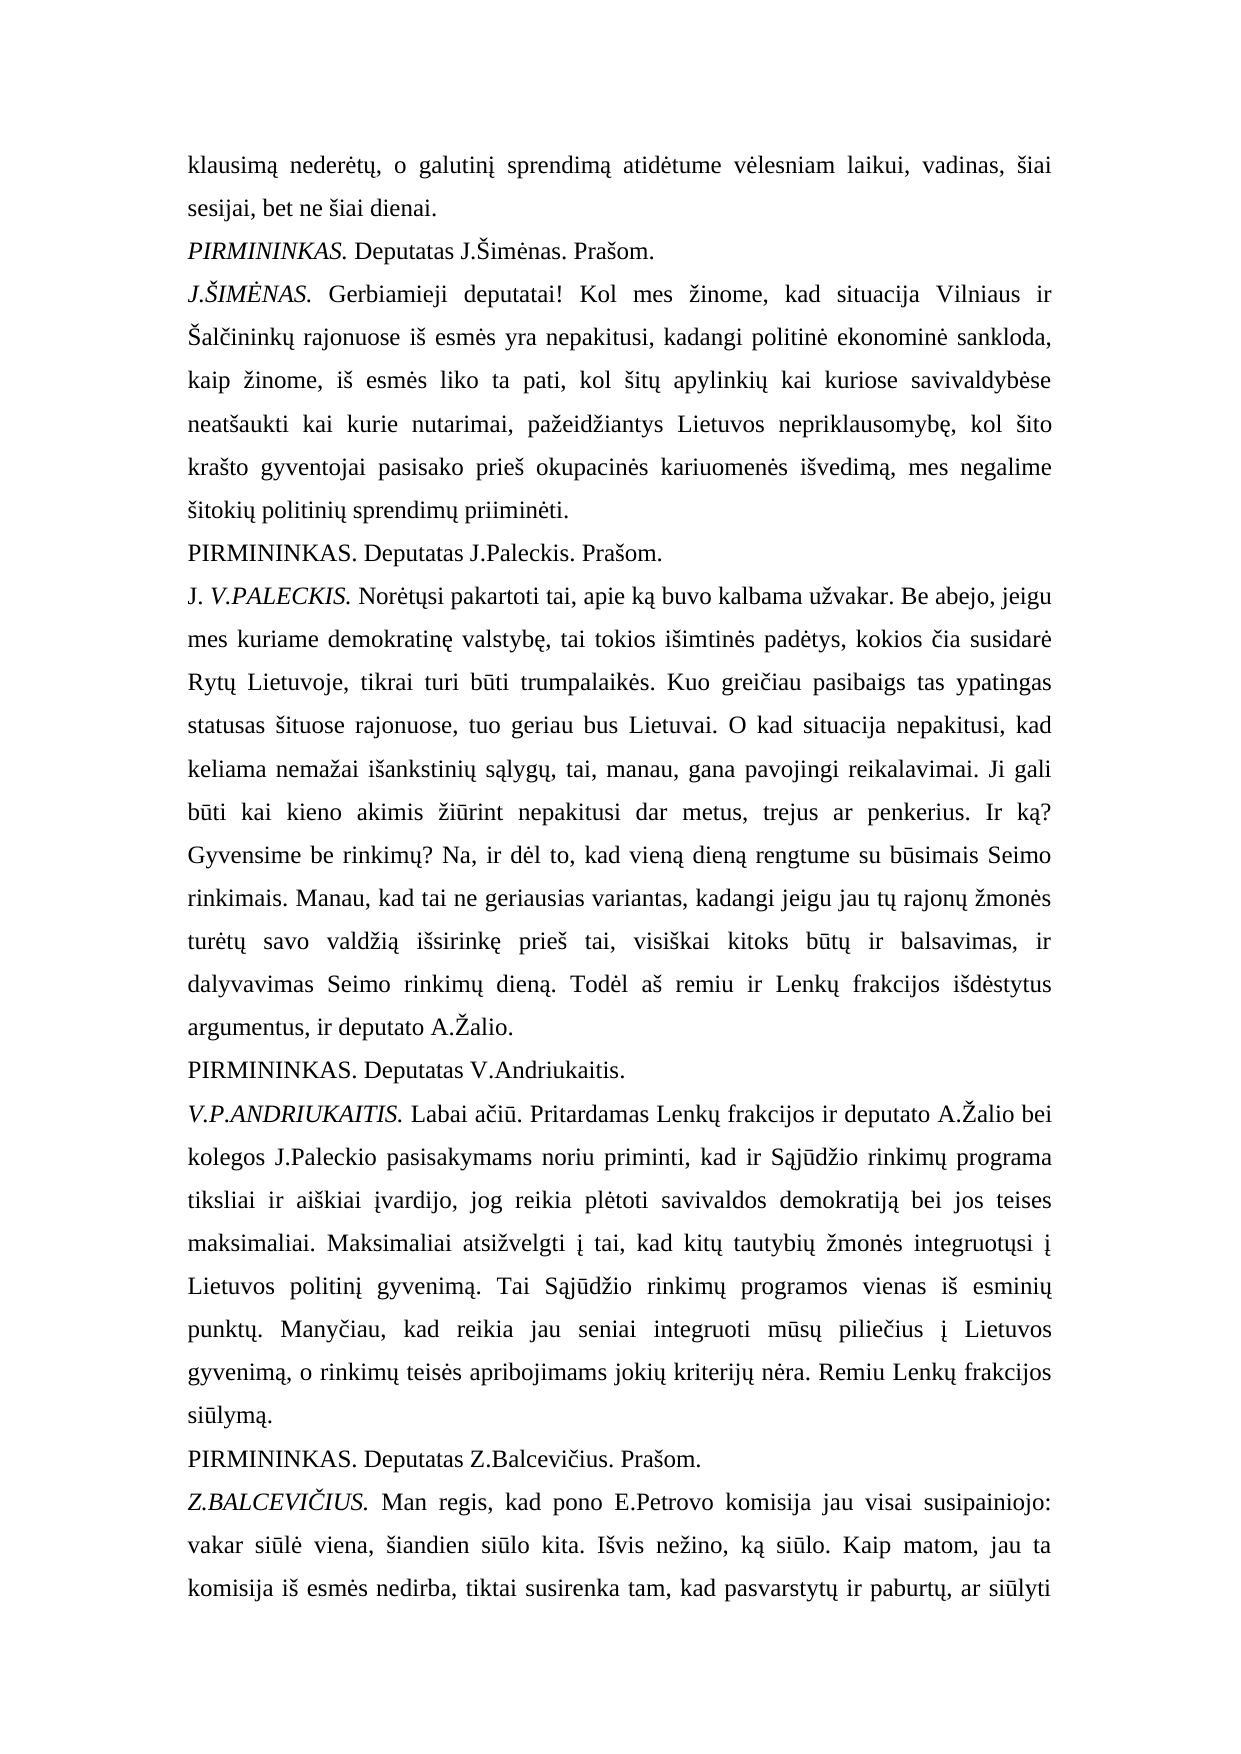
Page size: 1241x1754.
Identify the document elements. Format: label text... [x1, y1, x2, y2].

text Z.BALCEVIČIUS. Man regis, kad pono E.Petrovo komisija jau visai susipainiojo: vakar siūlė viena, šiandien siūlo kita. Išvis nežino, ką siūlo. Kaip matom, jau ta komisija iš esmės nedirba, tiktai susirenka tam, kad pasvarstytų ir paburtų, ar siūlyti [187, 1487, 1053, 1602]
text PIRMININKAS. Deputatas J.Paleckis. Prašom. [187, 538, 1053, 567]
text J. V.PALECKIS. Norėtųsi pakartoti tai, apie ką buvo kalbama užvakar. Be abejo, jeigu mes kuriame demokratinę valstybę, tai tokios išimtinės padėtys, kokios čia susidarė Rytų Lietuvoje, tikrai turi būti trumpalaikės. Kuo greičiau pasibaigs tas ypatingas statusas šituose rajonuose, tuo geriau bus Lietuvai. O kad situacija nepakitusi, kad keliama nemažai išankstinių sąlygų, tai, manau, gana pavojingi reikalavimai. Ji gali būti kai kieno akimis žiūrint nepakitusi dar metus, trejus ar penkerius. Ir ką? Gyvensime be rinkimų? Na, ir dėl to, kad vieną dieną rengtume su būsimais Seimo rinkimais. Manau, kad tai ne geriausias variantas, kadangi jeigu jau tų rajonų žmonės turėtų savo valdžią išsirinkę prieš tai, visiškai kitoks būtų ir balsavimas, ir dalyvavimas Seimo rinkimų dieną. Todėl aš remiu ir Lenkų frakcijos išdėstytus argumentus, ir deputato A.Žalio. [187, 581, 1053, 1041]
text V.P.ANDRIUKAITIS. Labai ačiū. Pritardamas Lenkų frakcijos ir deputato A.Žalio bei kolegos J.Paleckio pasisakymams noriu priminti, kad ir Sąjūdžio rinkimų programa tiksliai ir aiškiai įvardijo, jog reikia plėtoti savivaldos demokratiją bei jos teises maksimaliai. Maksimaliai atsižvelgti į tai, kad kitų tautybių žmonės integruotųsi į Lietuvos politinį gyvenimą. Tai Sąjūdžio rinkimų programos vienas iš esminių punktų. Manyčiau, kad reikia jau seniai integruoti mūsų piliečius į Lietuvos gyvenimą, o rinkimų teisės apribojimams jokių kriterijų nėra. Remiu Lenkų frakcijos siūlymą. [187, 1099, 1053, 1429]
text PIRMININKAS. Deputatas J.Šimėnas. Prašom. [187, 236, 1053, 265]
text PIRMININKAS. Deputatas V.Andriukaitis. [187, 1056, 1053, 1084]
text J.ŠIMĖNAS. Gerbiamieji deputatai! Kol mes žinome, kad situacija Vilniaus ir Šalčininkų rajonuose iš esmės yra nepakitusi, kadangi politinė ekonominė sankloda, kaip žinome, iš esmės liko ta pati, kol šitų apylinkių kai kuriose savivaldybėse neatšaukti kai kurie nutarimai, pažeidžiantys Lietuvos nepriklausomybę, kol šito krašto gyventojai pasisako prieš okupacinės kariuomenės išvedimą, mes negalime šitokių politinių sprendimų priiminėti. [187, 279, 1053, 524]
text PIRMININKAS. Deputatas Z.Balcevičius. Prašom. [187, 1444, 1053, 1472]
text klausimą nederėtų, o galutinį sprendimą atidėtume vėlesniam laikui, vadinas, šiai sesijai, bet ne šiai dienai. [187, 150, 1053, 222]
